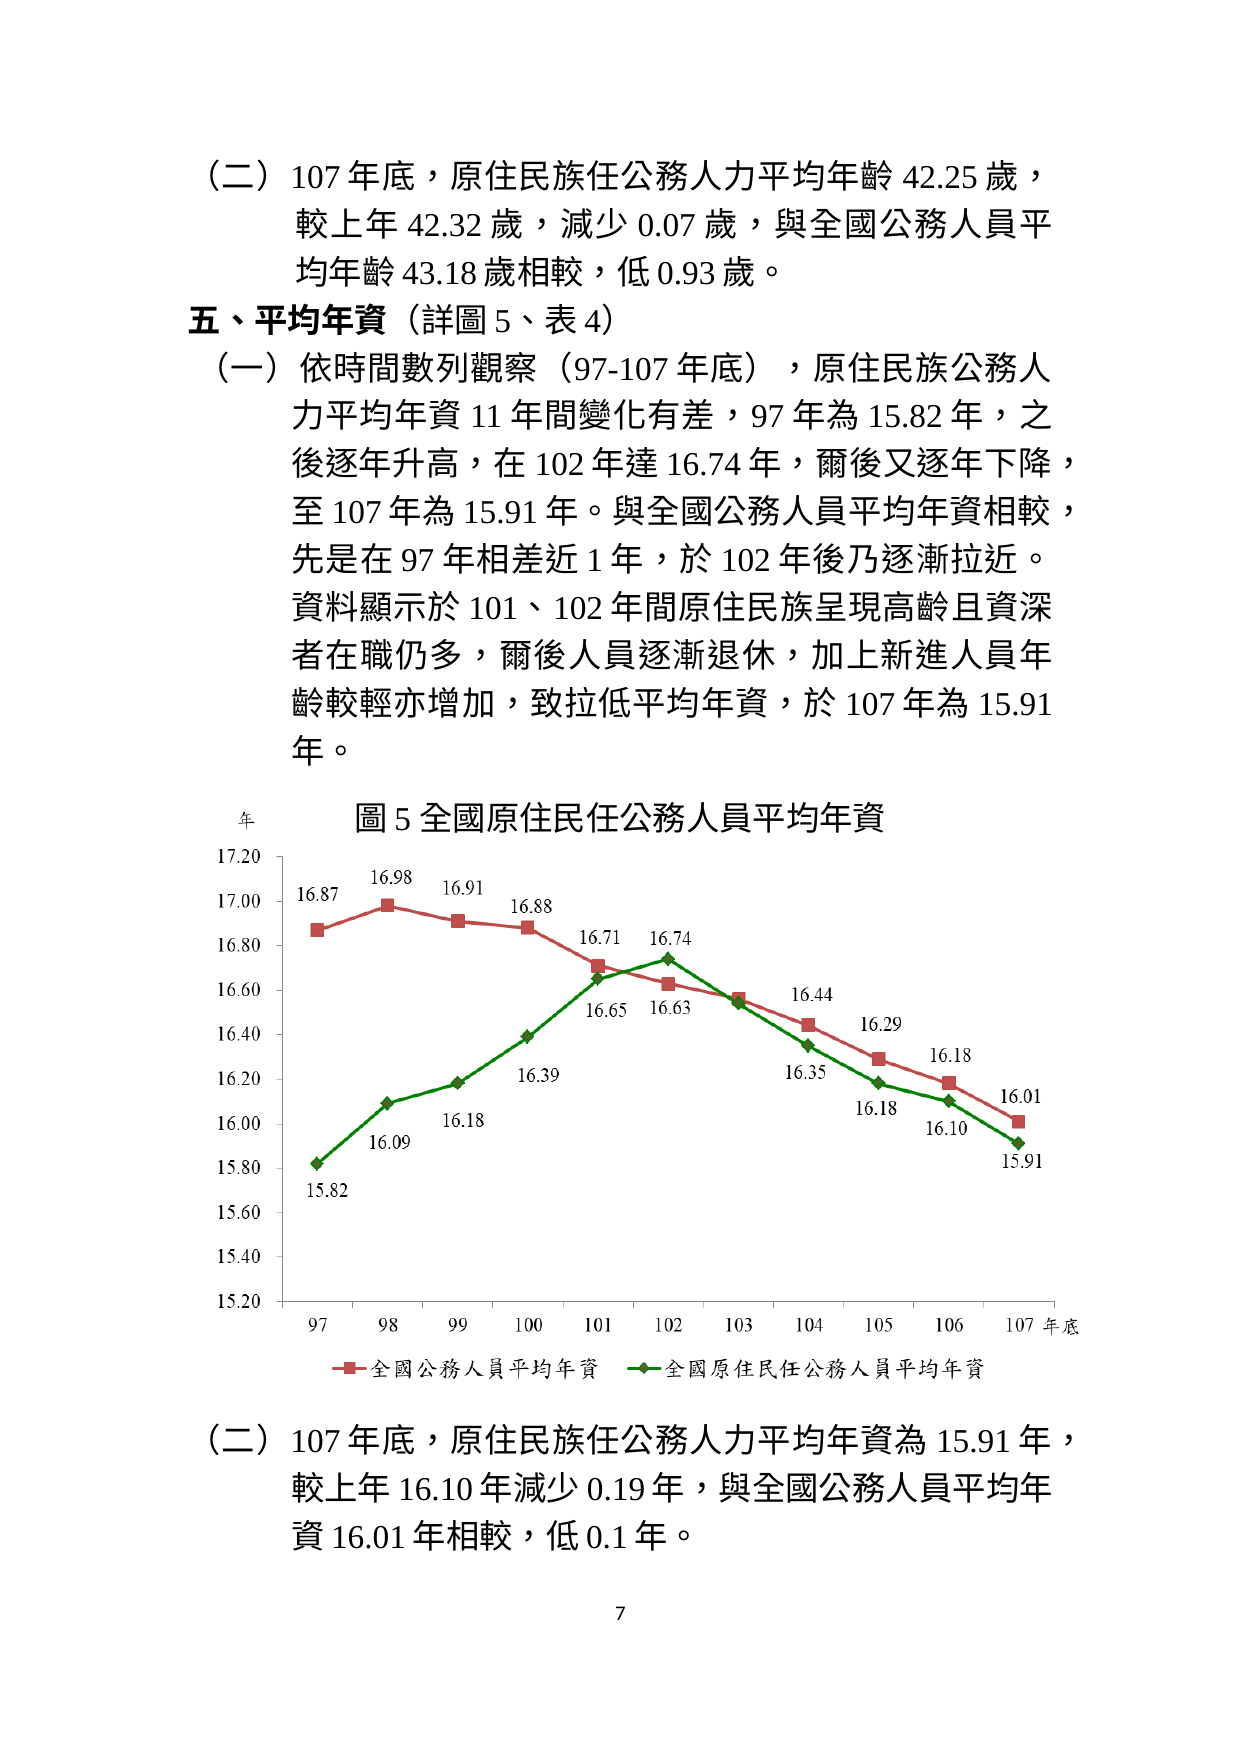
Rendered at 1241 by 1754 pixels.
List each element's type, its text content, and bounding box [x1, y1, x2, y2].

text 五、平均年資（詳圖5、表4） [187, 294, 1053, 342]
picture [212, 797, 1093, 1429]
text （二）107年底，原住民族任公務人力平均年資為15.91年，較上年16.10年減少0.19年，與全國公務人員平均年資16.01年相較，低0.1年。 [187, 1414, 1053, 1558]
text （一）依時間數列觀察（97-107年底），原住民族公務人力平均年資11年間變化有差，97年為15.82年，之後逐年升高，在102年達16.74年，爾後又逐年下降，至107年為15.91年。與全國公務人員平均年資相較，先是在97年相差近1年，於102年後乃逐漸拉近。資料顯示於101、102年間原住民族呈現高齡且資深者在職仍多，爾後人員逐漸退休，加上新進人員年齡較輕亦增加，致拉低平均年資，於107年為15.91年。 [196, 342, 1053, 773]
text （二）107年底，原住民族任公務人力平均年齡42.25歲，較上年42.32歲，減少0.07歲，與全國公務人員平均年齡43.18歲相較，低0.93歲。 [187, 150, 1053, 294]
text 圖5 全國原住民任公務人員平均年資 [187, 792, 1053, 839]
